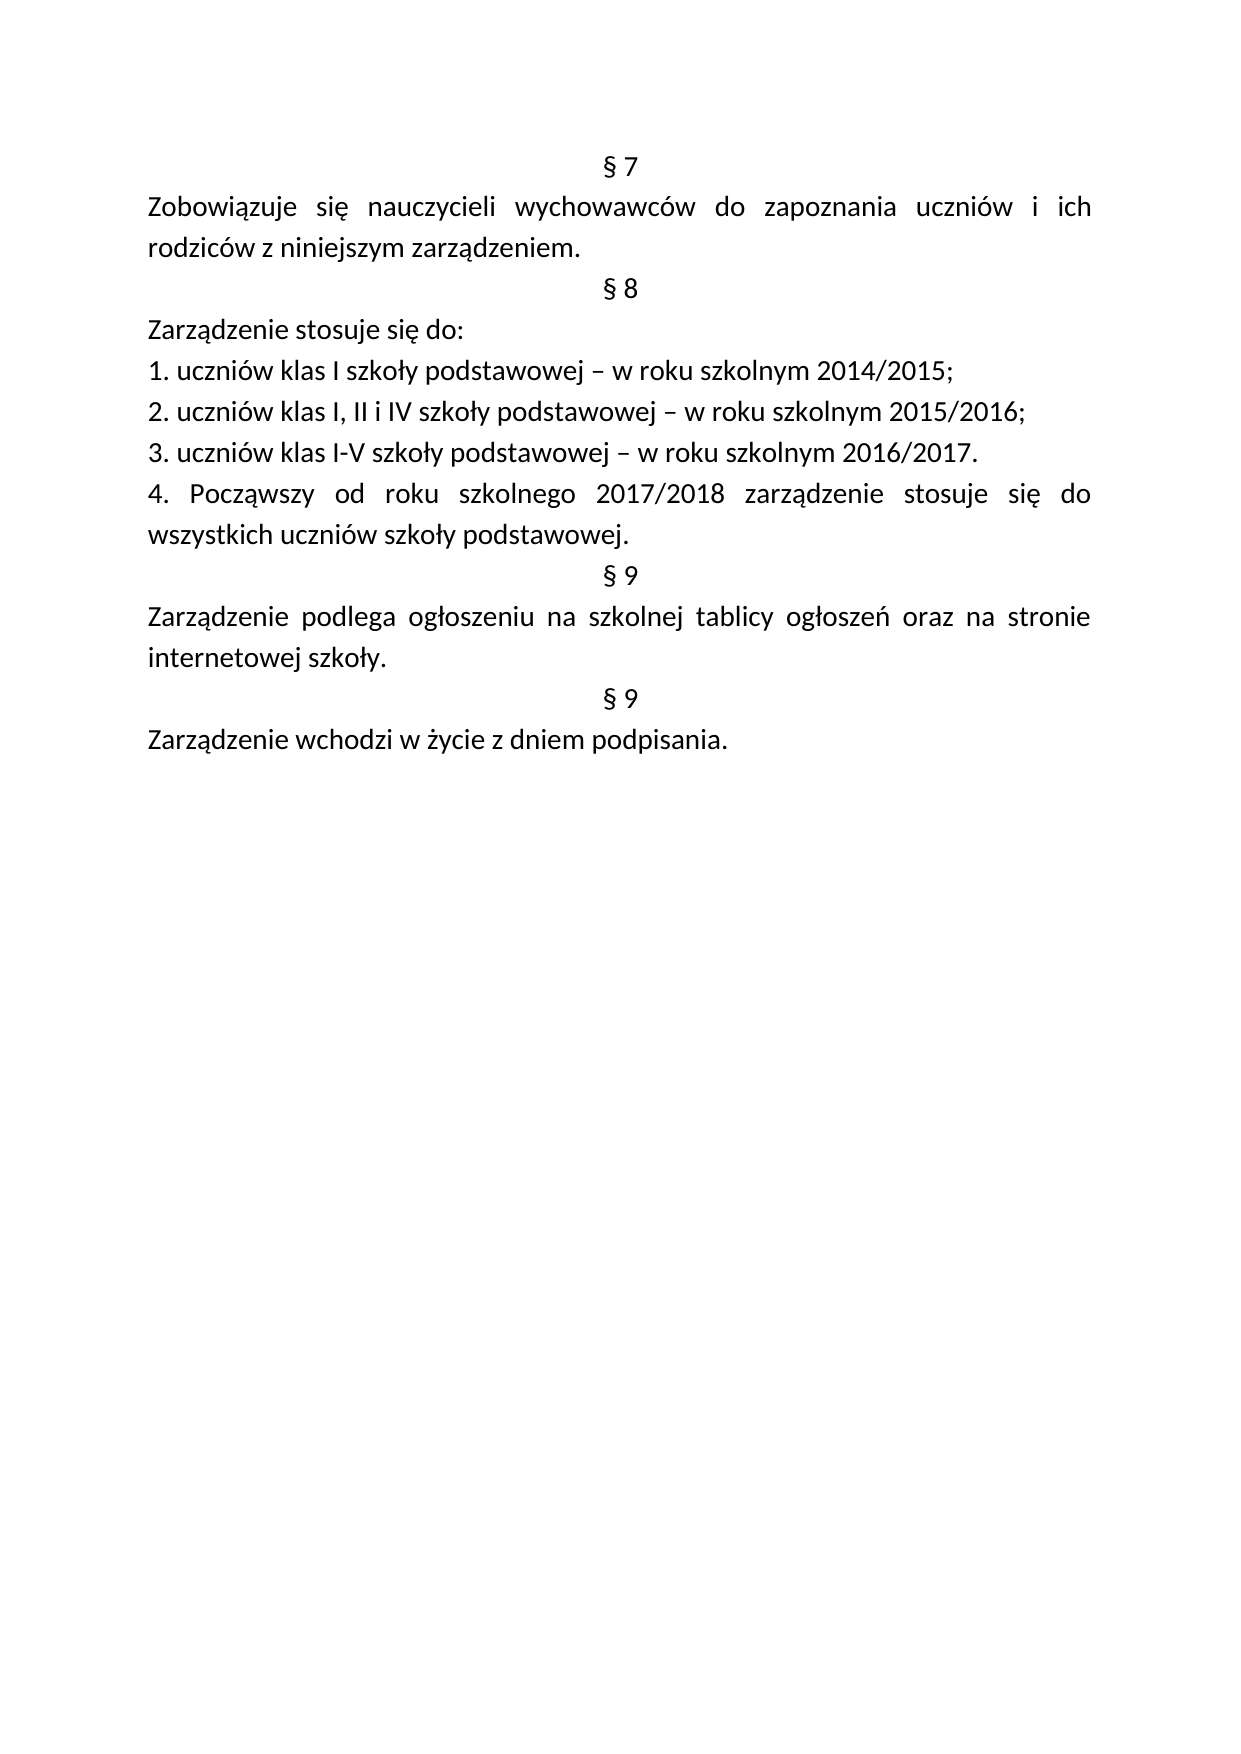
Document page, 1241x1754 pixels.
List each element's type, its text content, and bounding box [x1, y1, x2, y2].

text Zarządzenie wchodzi w życie z dniem podpisania. [148, 721, 1093, 756]
text § 9 [148, 557, 1093, 593]
text 1. uczniów klas I szkoły podstawowej – w roku szkolnym 2014/2015; [148, 352, 1093, 388]
text § 7 [148, 148, 1093, 183]
text § 9 [148, 680, 1093, 715]
text Zobowiązuje się nauczycieli wychowawców do zapoznania uczniów i ich rodziców z niniejszym zarządzeniem. [148, 188, 1093, 265]
text § 8 [148, 270, 1093, 306]
text 3. uczniów klas I-V szkoły podstawowej – w roku szkolnym 2016/2017. [148, 434, 1093, 470]
text 4. Począwszy od roku szkolnego 2017/2018 zarządzenie stosuje się do wszystkich uczniów szkoły podstawowej. [148, 475, 1093, 552]
text 2. uczniów klas I, II i IV szkoły podstawowej – w roku szkolnym 2015/2016; [148, 393, 1093, 429]
text Zarządzenie podlega ogłoszeniu na szkolnej tablicy ogłoszeń oraz na stronie internetowej szkoły. [148, 598, 1093, 674]
text Zarządzenie stosuje się do: [148, 311, 1093, 347]
